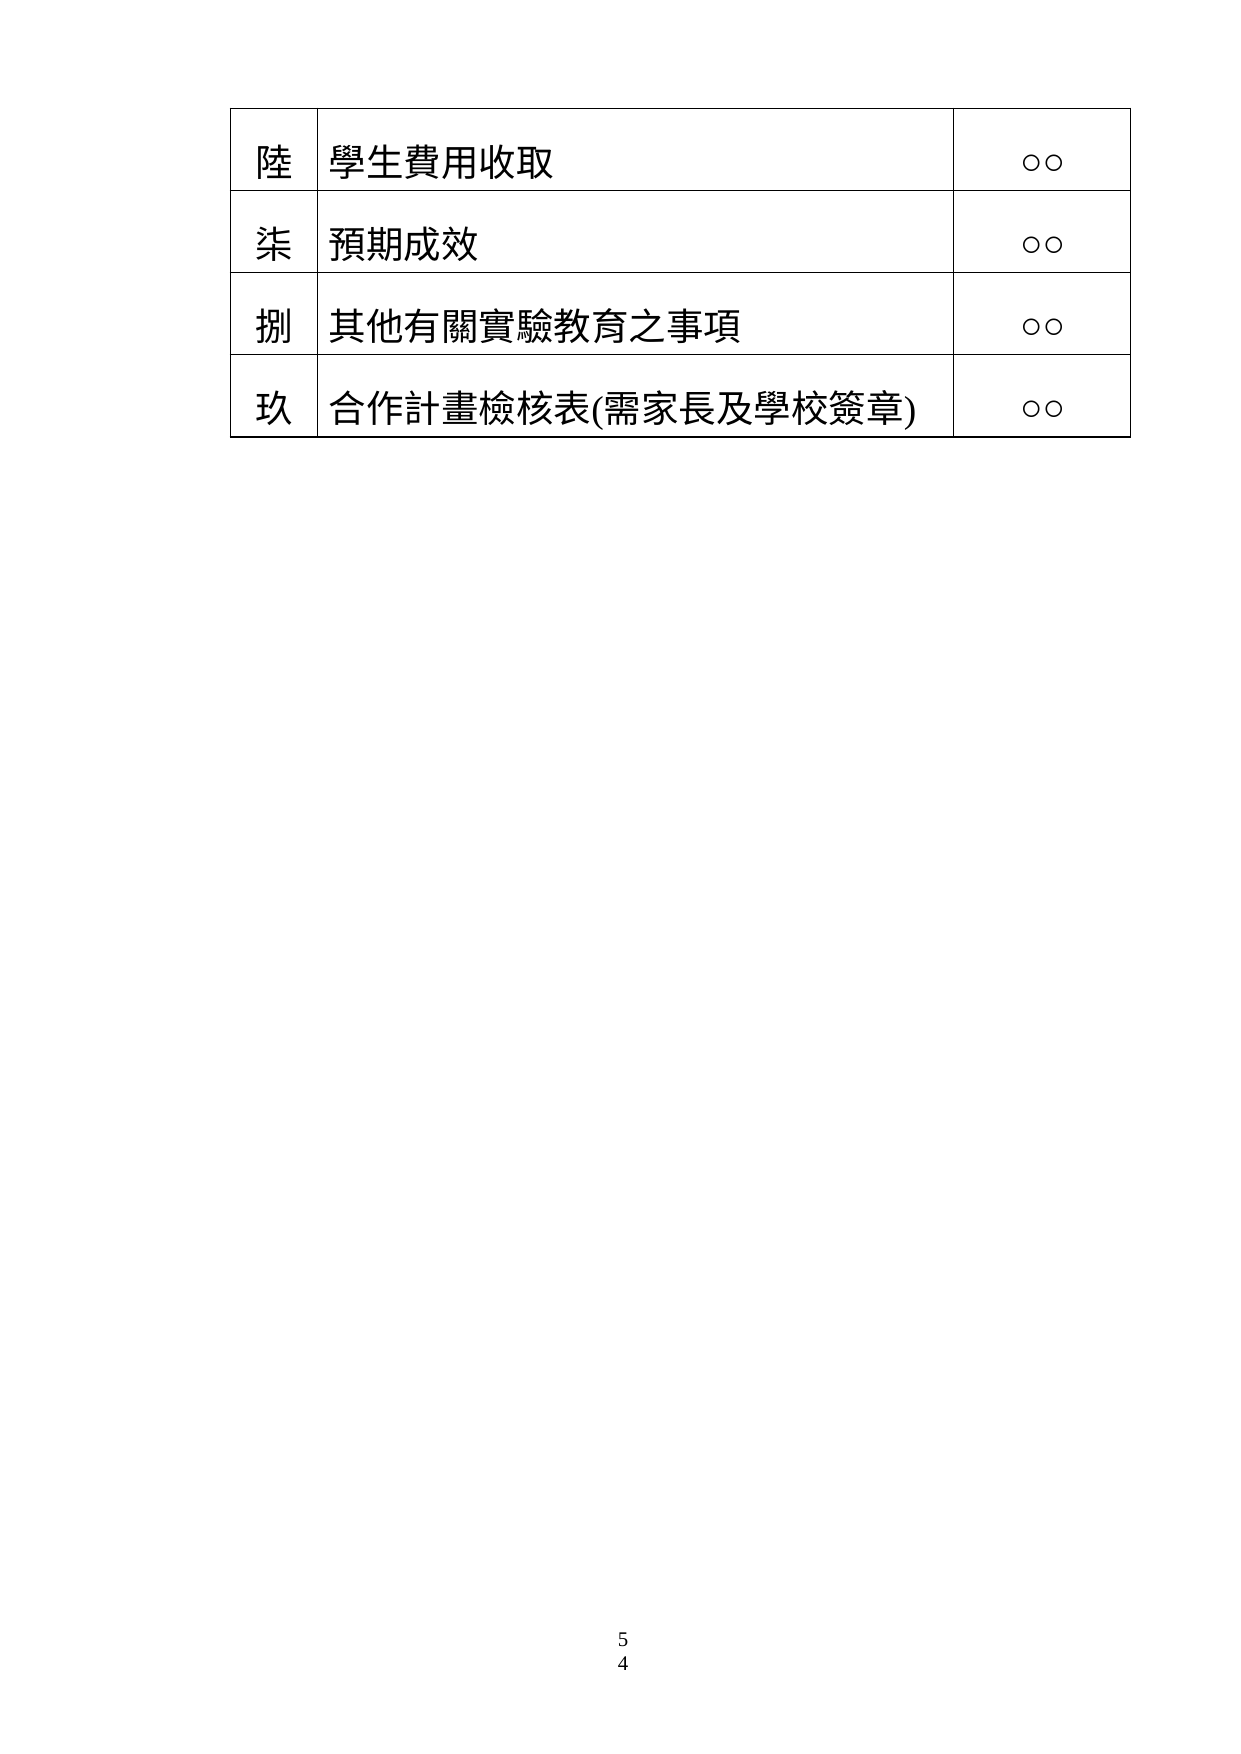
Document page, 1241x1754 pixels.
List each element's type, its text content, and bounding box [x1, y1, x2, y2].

table_cell ○○ [954, 355, 1130, 436]
table_cell 柒 [231, 191, 317, 272]
table_cell 合作計畫檢核表(需家長及學校簽章) [318, 355, 953, 436]
table_cell ○○ [954, 273, 1130, 354]
table_cell 玖 [231, 355, 317, 436]
table_cell 學生費用收取 [318, 109, 953, 190]
table_cell 其他有關實驗教育之事項 [318, 273, 953, 354]
table_cell ○○ [954, 109, 1130, 190]
table_cell 預期成效 [318, 191, 953, 272]
table_cell ○○ [954, 191, 1130, 272]
table_cell 捌 [231, 273, 317, 354]
table_cell 陸 [231, 109, 317, 190]
